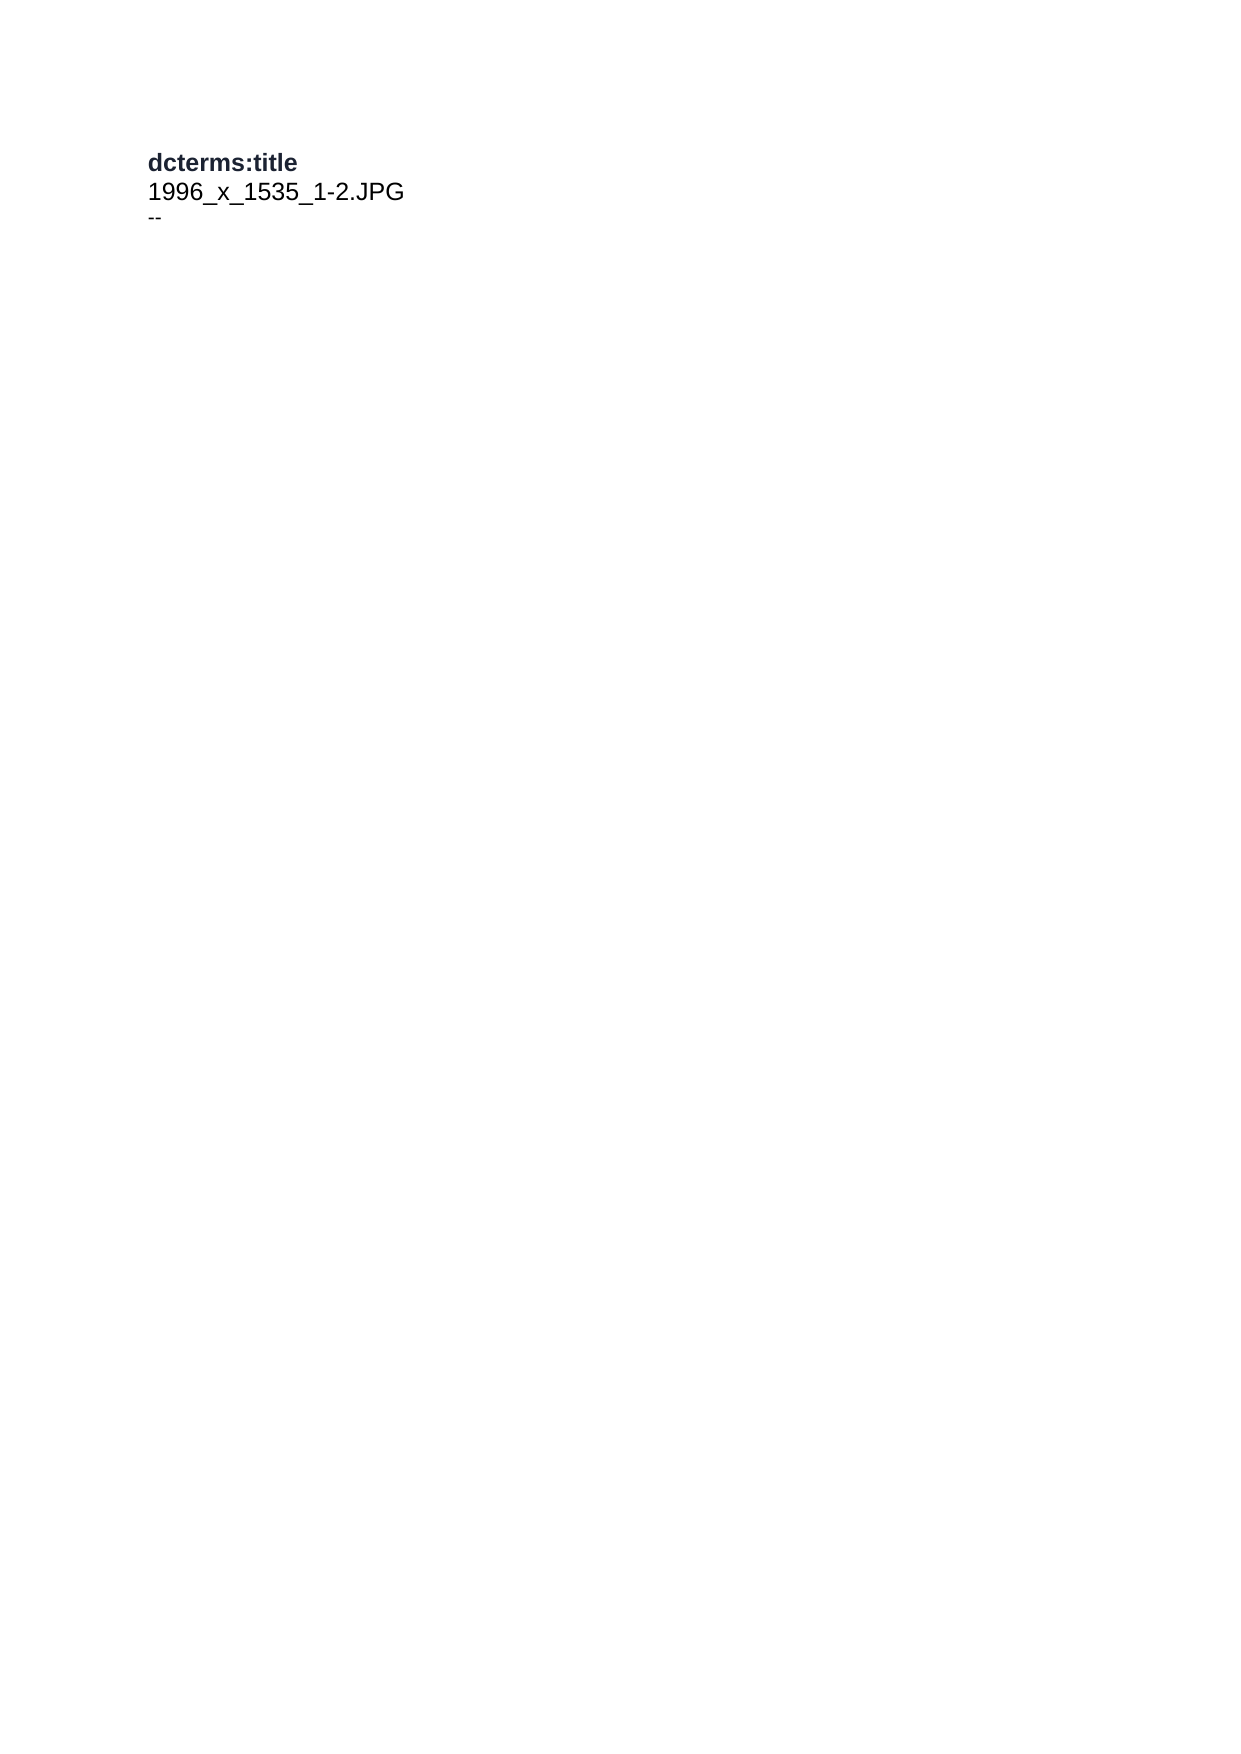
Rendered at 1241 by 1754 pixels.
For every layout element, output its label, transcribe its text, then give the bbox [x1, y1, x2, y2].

text -- [148, 205, 1092, 229]
text dcterms:title [148, 148, 1092, 176]
text 1996_x_1535_1-2.JPG [148, 176, 1092, 205]
